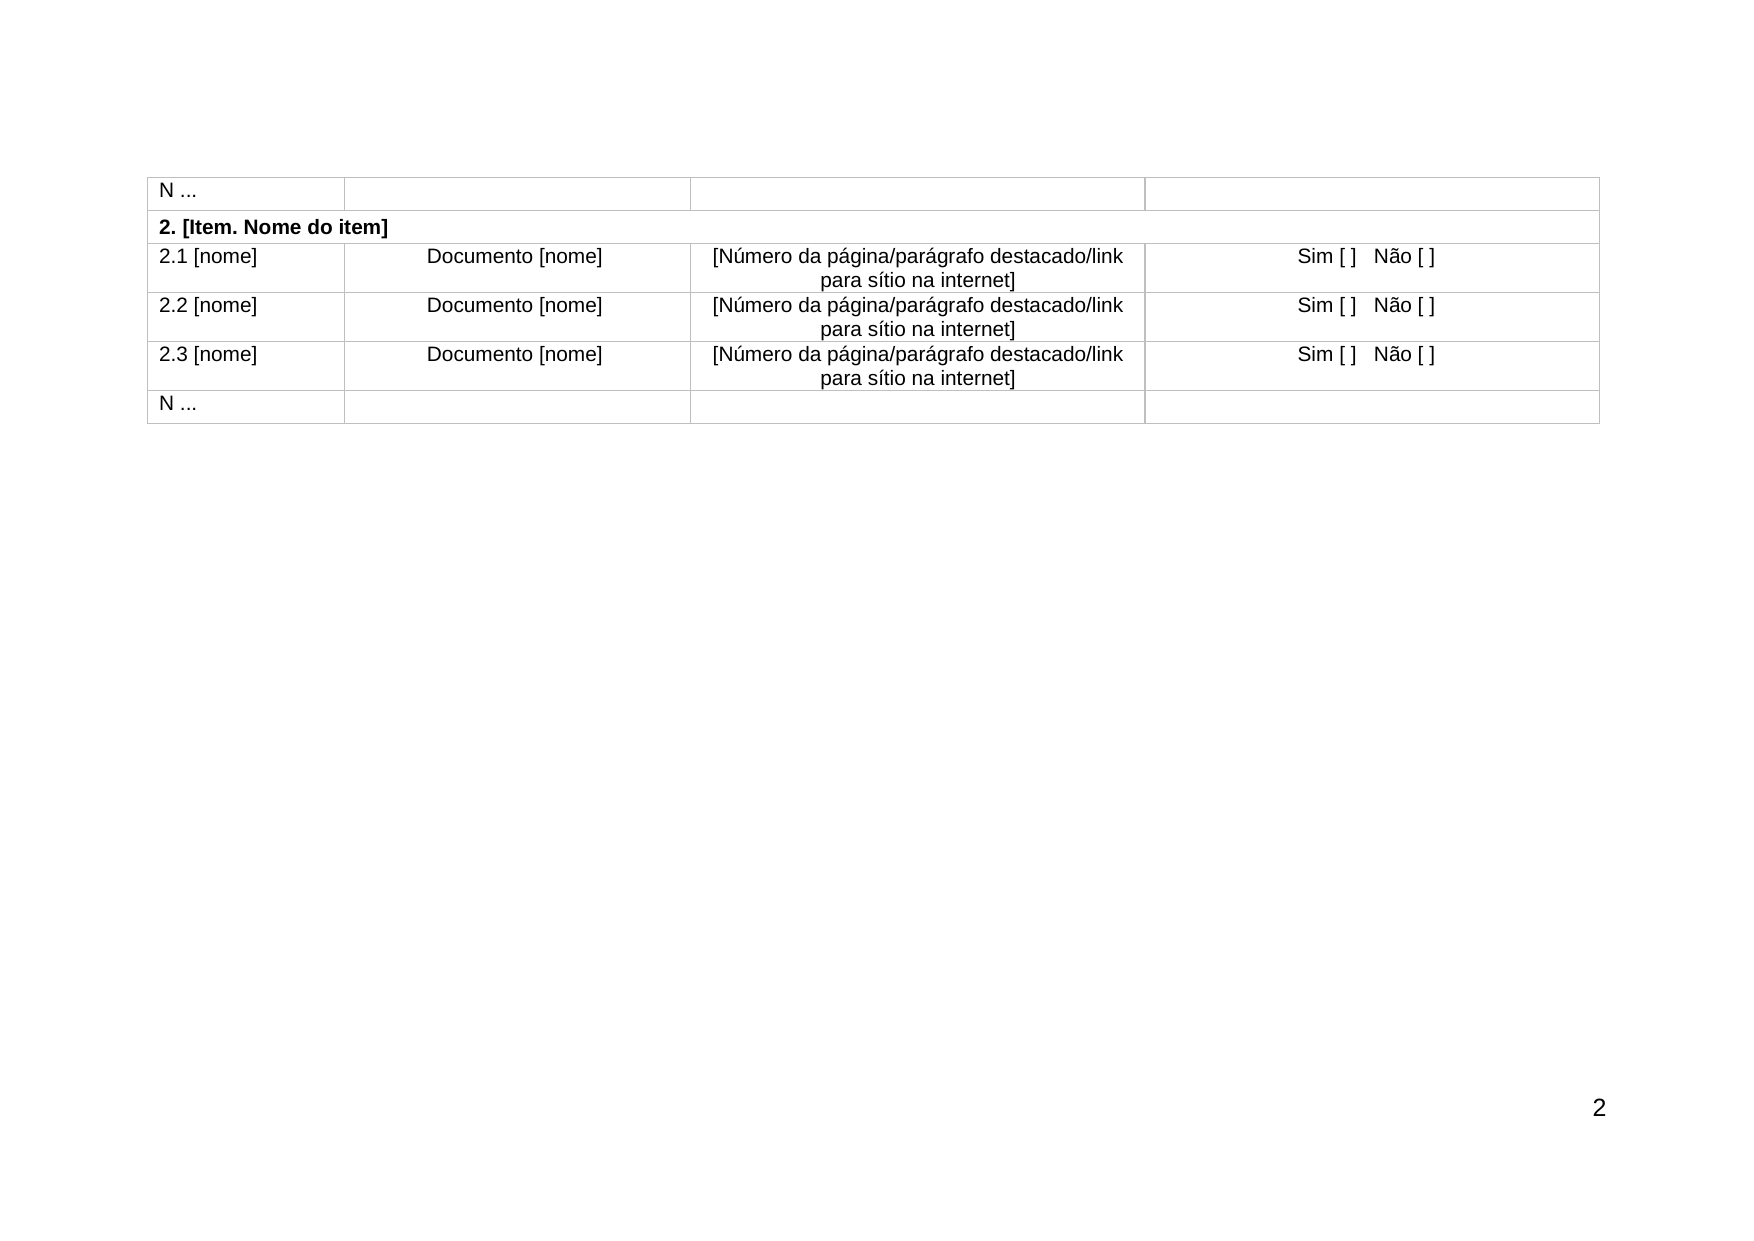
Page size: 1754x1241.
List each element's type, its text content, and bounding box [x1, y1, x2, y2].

table_cell [345, 178, 690, 210]
table_cell Sim [ ] Não [ ] [1146, 244, 1599, 292]
table_cell 2.2 [nome] [148, 293, 344, 341]
table_cell [Número da página/parágrafo destacado/link para sítio na internet] [691, 293, 1144, 341]
table_cell [691, 391, 1144, 422]
table_cell Sim [ ] Não [ ] [1146, 342, 1599, 390]
table_cell Documento [nome] [345, 293, 690, 341]
table_cell N ... [148, 178, 344, 210]
table_cell [Número da página/parágrafo destacado/link para sítio na internet] [691, 342, 1144, 390]
table_cell Documento [nome] [345, 244, 690, 292]
table_cell [345, 391, 690, 422]
table_cell Sim [ ] Não [ ] [1146, 293, 1599, 341]
table_cell 2.1 [nome] [148, 244, 344, 292]
table_cell 2.3 [nome] [148, 342, 344, 390]
table_cell [691, 178, 1144, 210]
table_cell [1146, 178, 1599, 210]
table_cell Documento [nome] [345, 342, 690, 390]
table_cell [1146, 391, 1599, 422]
table_cell N ... [148, 391, 344, 422]
table_cell 2. [Item. Nome do item] [148, 211, 1599, 243]
table_cell [Número da página/parágrafo destacado/link para sítio na internet] [691, 244, 1144, 292]
